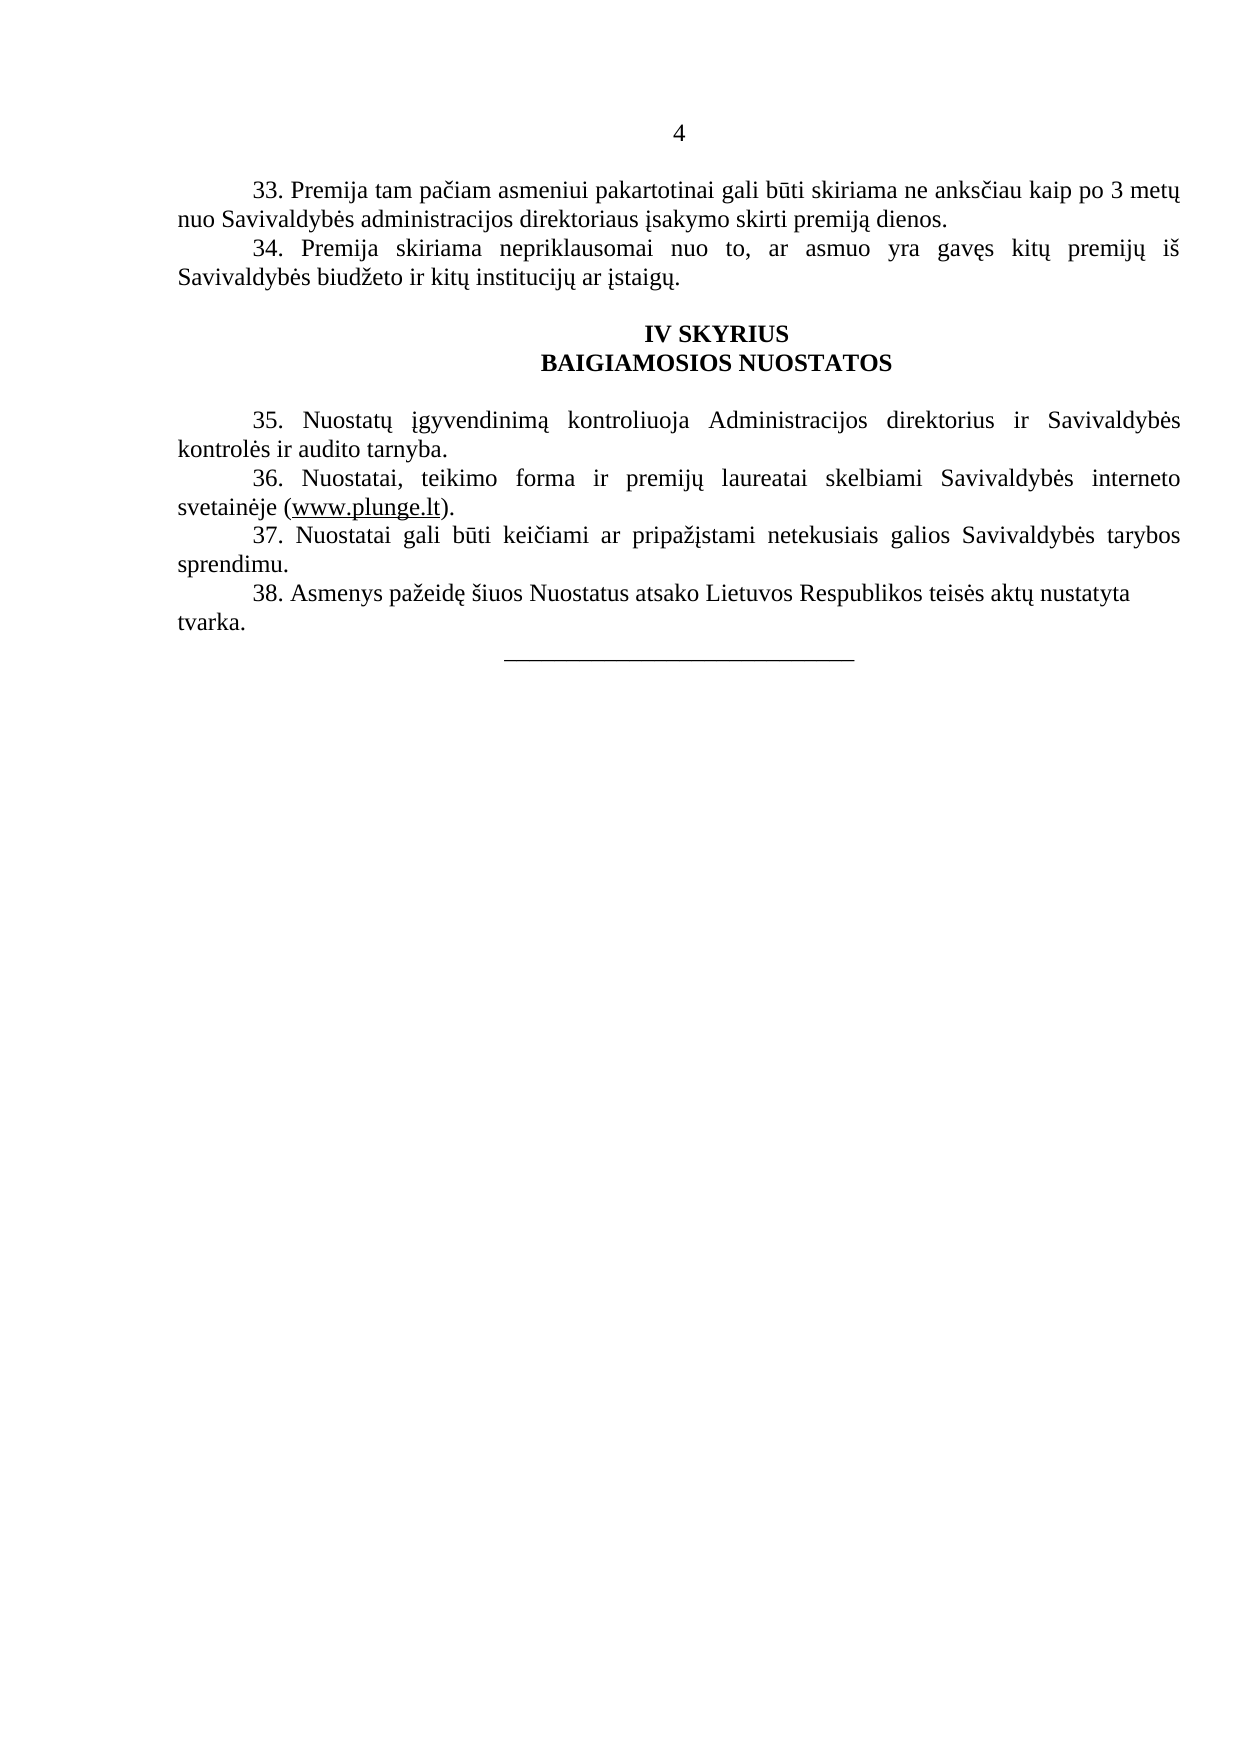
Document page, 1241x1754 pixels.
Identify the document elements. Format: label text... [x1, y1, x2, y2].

text 37. Nuostatai gali būti keičiami ar pripažįstami netekusiais galios Savivaldybės tarybos sprendimu. [177, 521, 1181, 578]
text 36. Nuostatai, teikimo forma ir premijų laureatai skelbiami Savivaldybės interneto svetainėje (www.plunge.lt). [177, 463, 1181, 521]
text 38. Asmenys pažeidę šiuos Nuostatus atsako Lietuvos Respublikos teisės aktų nustatyta [177, 578, 1181, 607]
text BAIGIAMOSIOS NUOSTATOS [177, 348, 1181, 377]
text ____________________________ [177, 636, 1181, 664]
text 34. Premija skiriama nepriklausomai nuo to, ar asmuo yra gavęs kitų premijų iš Savivaldybės biudžeto ir kitų institucijų ar įstaigų. [177, 233, 1181, 291]
text tvarka. [177, 607, 1181, 636]
text 35. Nuostatų įgyvendinimą kontroliuoja Administracijos direktorius ir Savivaldybės kontrolės ir audito tarnyba. [177, 406, 1181, 463]
text 33. Premija tam pačiam asmeniui pakartotinai gali būti skiriama ne anksčiau kaip po 3 metų nuo Savivaldybės administracijos direktoriaus įsakymo skirti premiją dienos. [177, 176, 1181, 233]
text IV SKYRIUS [177, 319, 1181, 348]
